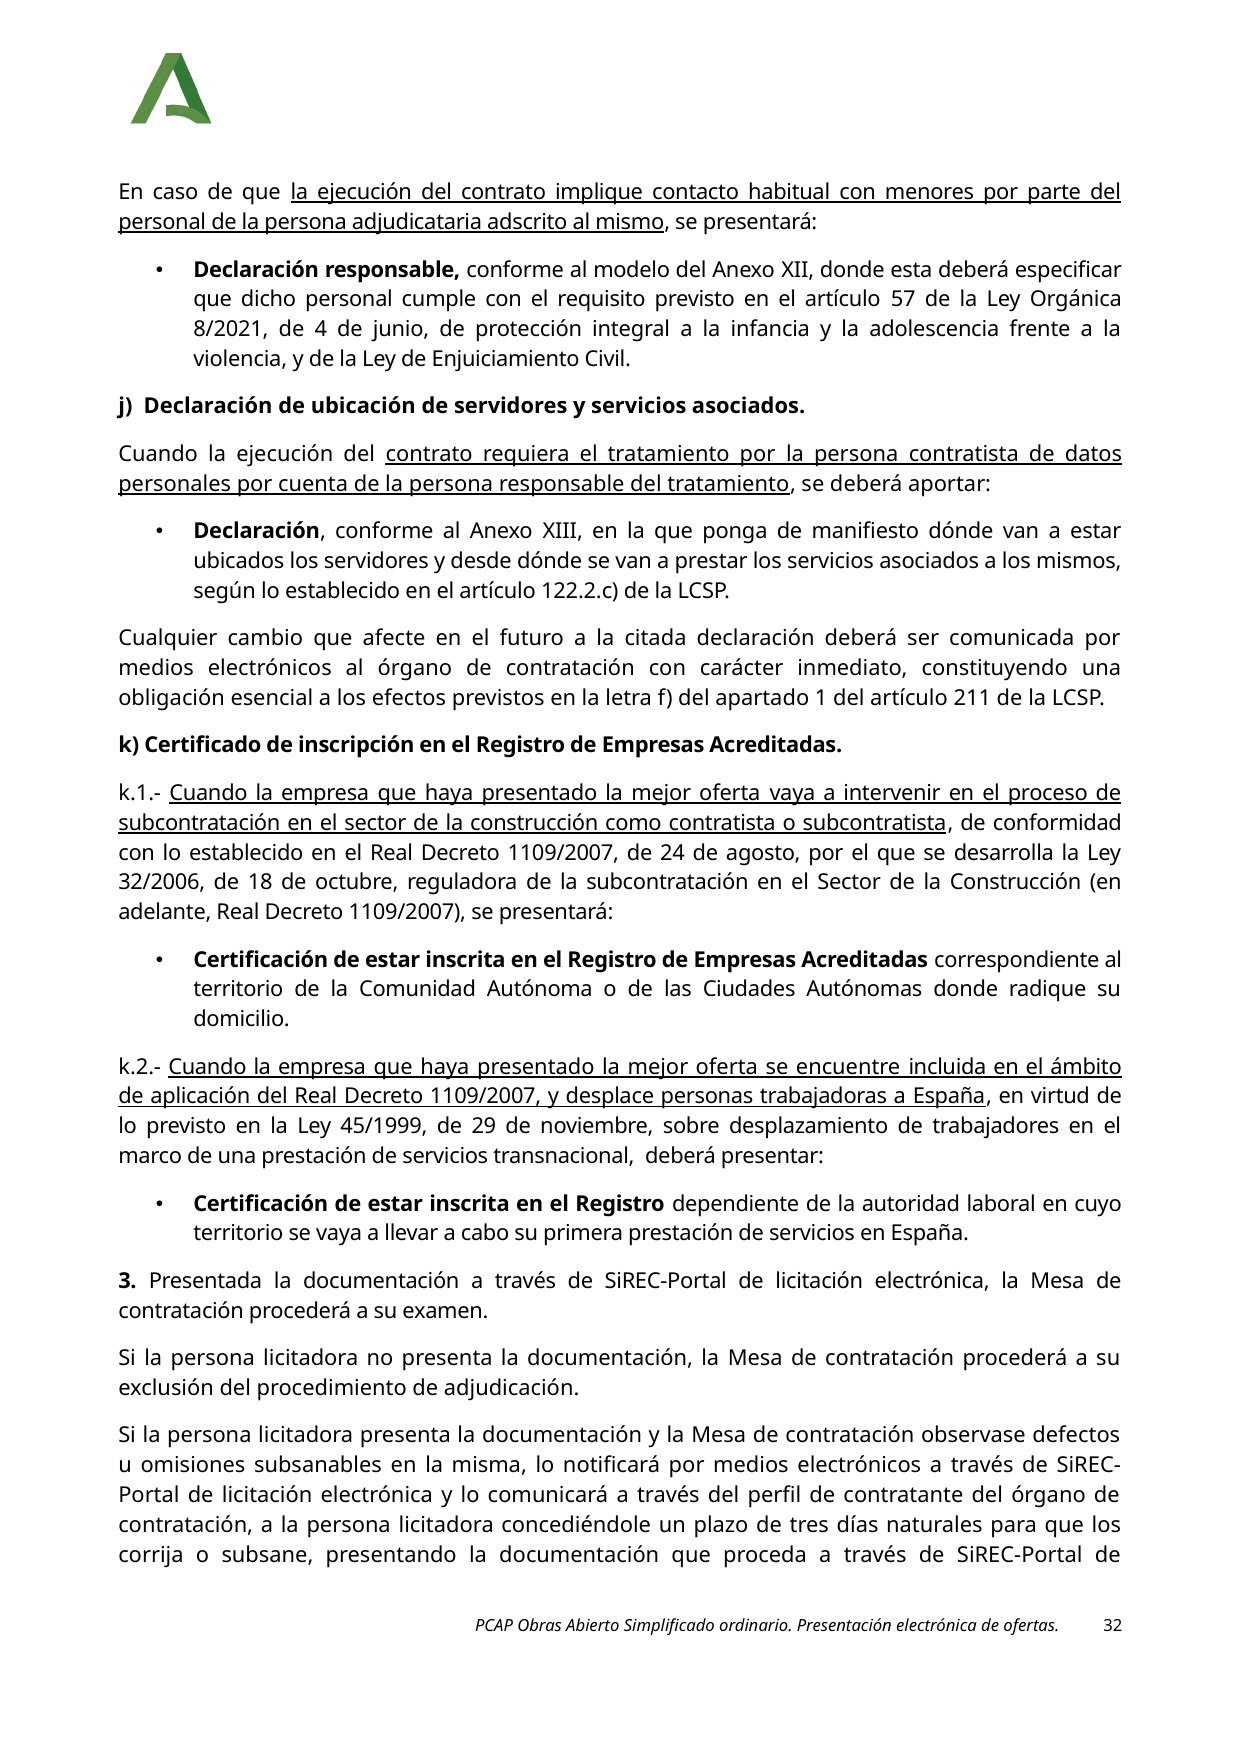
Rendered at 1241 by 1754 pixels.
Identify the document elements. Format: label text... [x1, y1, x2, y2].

text k) Certificado de inscripción en el Registro de Empresas Acreditadas. [118, 729, 1122, 759]
text Cuando la ejecución del contrato requiera el tratamiento por la persona contratista de datos personales por cuenta de la persona responsable del tratamiento, se deberá aportar: [118, 438, 1122, 498]
list Declaración responsable, conforme al modelo del Anexo XII, donde esta deberá especificar que dicho personal cumple con el requisito previsto en el artículo 57 de la Ley Orgánica 8/2021, de 4 de junio, de protección integral a la infancia y la adolescencia frente a la violencia, y de la Ley de Enjuiciamiento Civil. [156, 254, 1122, 373]
list Certificación de estar inscrita en el Registro dependiente de la autoridad laboral en cuyo territorio se vaya a llevar a cabo su primera prestación de servicios en España. [156, 1188, 1122, 1247]
text k.1.- Cuando la empresa que haya presentado la mejor oferta vaya a intervenir en el proceso de subcontratación en el sector de la construcción como contratista o subcontratista, de conformidad con lo establecido en el Real Decreto 1109/2007, de 24 de agosto, por el que se desarrolla la Ley 32/2006, de 18 de octubre, reguladora de la subcontratación en el Sector de la Construcción (en adelante, Real Decreto 1109/2007), se presentará: [118, 777, 1122, 926]
list Declaración, conforme al Anexo XIII, en la que ponga de manifiesto dónde van a estar ubicados los servidores y desde dónde se van a prestar los servicios asociados a los mismos, según lo establecido en el artículo 122.2.c) de la LCSP. [156, 515, 1122, 605]
text 3. Presentada la documentación a través de SiREC-Portal de licitación electrónica, la Mesa de contratación procederá a su examen. [118, 1265, 1122, 1324]
text Si la persona licitadora no presenta la documentación, la Mesa de contratación procederá a su exclusión del procedimiento de adjudicación. [118, 1342, 1122, 1402]
text j) Declaración de ubicación de servidores y servicios asociados. [118, 391, 1122, 420]
picture [127, 48, 216, 128]
text Si la persona licitadora presenta la documentación y la Mesa de contratación observase defectos u omisiones subsanables en la misma, lo notificará por medios electrónicos a través de SiREC-Portal de licitación electrónica y lo comunicará a través del perfil de contratante del órgano de contratación, a la persona licitadora concediéndole un plazo de tres días naturales para que los corrija o subsane, presentando la documentación que proceda a través de SiREC-Portal de [118, 1419, 1122, 1568]
text Cualquier cambio que afecte en el futuro a la citada declaración deberá ser comunicada por medios electrónicos al órgano de contratación con carácter inmediato, constituyendo una obligación esencial a los efectos previstos en la letra f) del apartado 1 del artículo 211 de la LCSP. [118, 622, 1122, 712]
list Certificación de estar inscrita en el Registro de Empresas Acreditadas correspondiente al territorio de la Comunidad Autónoma o de las Ciudades Autónomas donde radique su domicilio. [156, 944, 1122, 1033]
text k.2.- Cuando la empresa que haya presentado la mejor oferta se encuentre incluida en el ámbito de aplicación del Real Decreto 1109/2007, y desplace personas trabajadoras a España, en virtud de lo previsto en la Ley 45/1999, de 29 de noviembre, sobre desplazamiento de trabajadores en el marco de una prestación de servicios transnacional, deberá presentar: [118, 1051, 1122, 1170]
text En caso de que la ejecución del contrato implique contacto habitual con menores por parte del personal de la persona adjudicataria adscrito al mismo, se presentará: [118, 176, 1122, 236]
